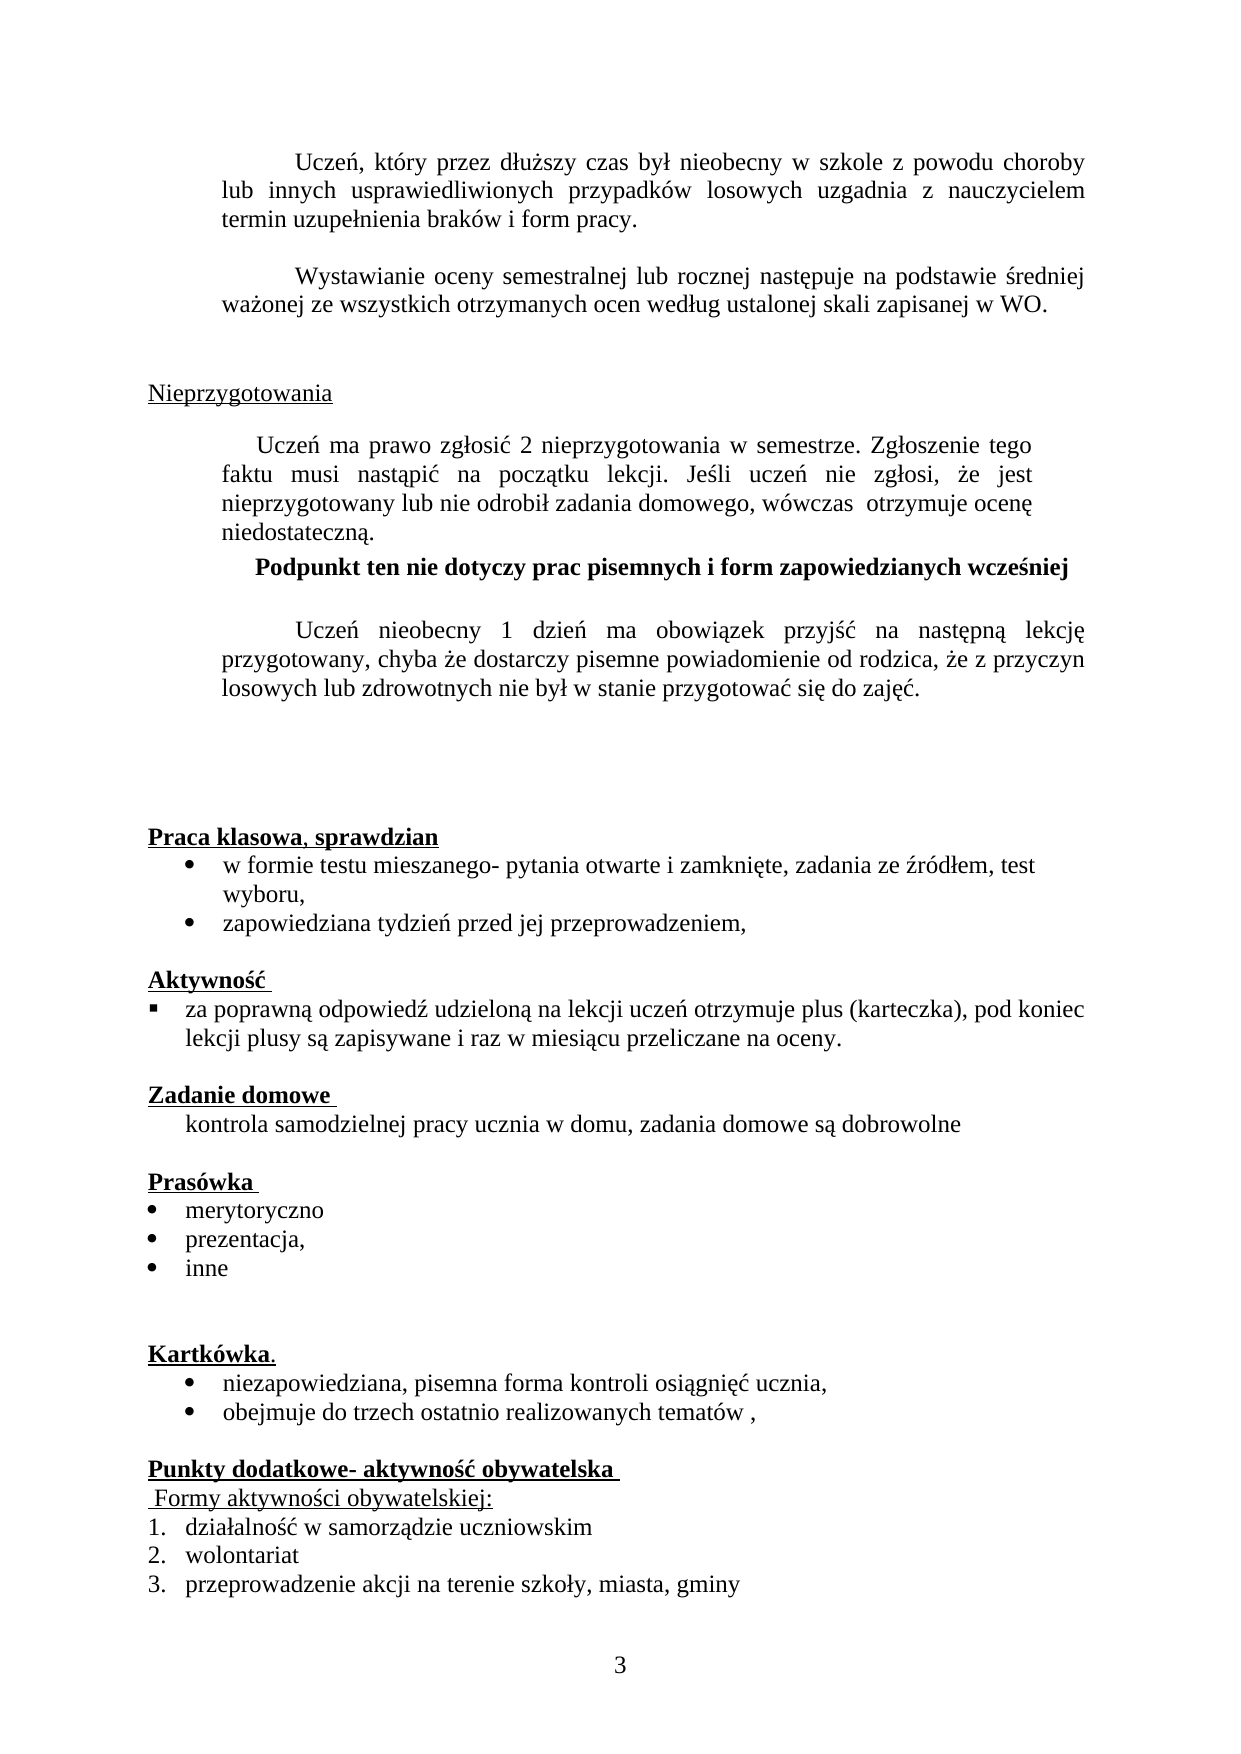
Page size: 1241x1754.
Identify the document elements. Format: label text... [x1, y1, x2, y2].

text Praca klasowa, sprawdzian [148, 822, 1093, 851]
subtitle Prasówka [148, 1167, 1093, 1196]
text Uczeń ma prawo zgłosić 2 nieprzygotowania w semestrze. Zgłoszenie tego faktu musi nastąpić na początku lekcji. Jeśli uczeń nie zgłosi, że jest nieprzygotowany lub nie odrobił zadania domowego, wówczas otrzymuje ocenę niedostateczną. [221, 431, 1033, 547]
list przeprowadzenie akcji na terenie szkoły, miasta, gminy [148, 1569, 1093, 1598]
list za poprawną odpowiedź udzieloną na lekcji uczeń otrzymuje plus (karteczka), pod koniec lekcji plusy są zapisywane i raz w miesiącu przeliczane na oceny. [148, 994, 1093, 1052]
text Punkty dodatkowe- aktywność obywatelska [148, 1454, 1093, 1483]
list prezentacja, [148, 1224, 1093, 1253]
text Wystawianie oceny semestralnej lub rocznej następuje na podstawie średniej ważonej ze wszystkich otrzymanych ocen według ustalonej skali zapisanej w WO. [221, 261, 1086, 318]
text Kartkówka. [148, 1339, 1093, 1368]
text Uczeń nieobecny 1 dzień ma obowiązek przyjść na następną lekcję przygotowany, chyba że dostarczy pisemne powiadomienie od rodzica, że z przyczyn losowych lub zdrowotnych nie był w stanie przygotować się do zajęć. [221, 615, 1086, 702]
list w formie testu mieszanego- pytania otwarte i zamknięte, zadania ze źródłem, test wyboru, [185, 851, 1093, 908]
text Formy aktywności obywatelskiej: [148, 1483, 1093, 1512]
list merytoryczno [148, 1196, 1093, 1224]
text kontrola samodzielnej pracy ucznia w domu, zadania domowe są dobrowolne [185, 1109, 1093, 1138]
text Uczeń, który przez dłuższy czas był nieobecny w szkole z powodu choroby lub innych usprawiedliwionych przypadków losowych uzgadnia z nauczycielem termin uzupełnienia braków i form pracy. [221, 148, 1086, 233]
list inne [148, 1253, 1093, 1282]
list wolontariat [148, 1541, 1093, 1569]
list niezapowiedziana, pisemna forma kontroli osiągnięć ucznia, [185, 1368, 1093, 1397]
list działalność w samorządzie uczniowskim [148, 1512, 1093, 1541]
list zapowiedziana tydzień przed jej przeprowadzeniem, [185, 908, 1093, 937]
text Zadanie domowe [148, 1081, 1093, 1109]
subtitle Aktywność [148, 966, 1093, 994]
list obejmuje do trzech ostatnio realizowanych tematów , [185, 1397, 1093, 1426]
text Podpunkt ten nie dotyczy prac pisemnych i form zapowiedzianych wcześniej [148, 547, 1083, 582]
text Nieprzygotowania [148, 375, 333, 403]
